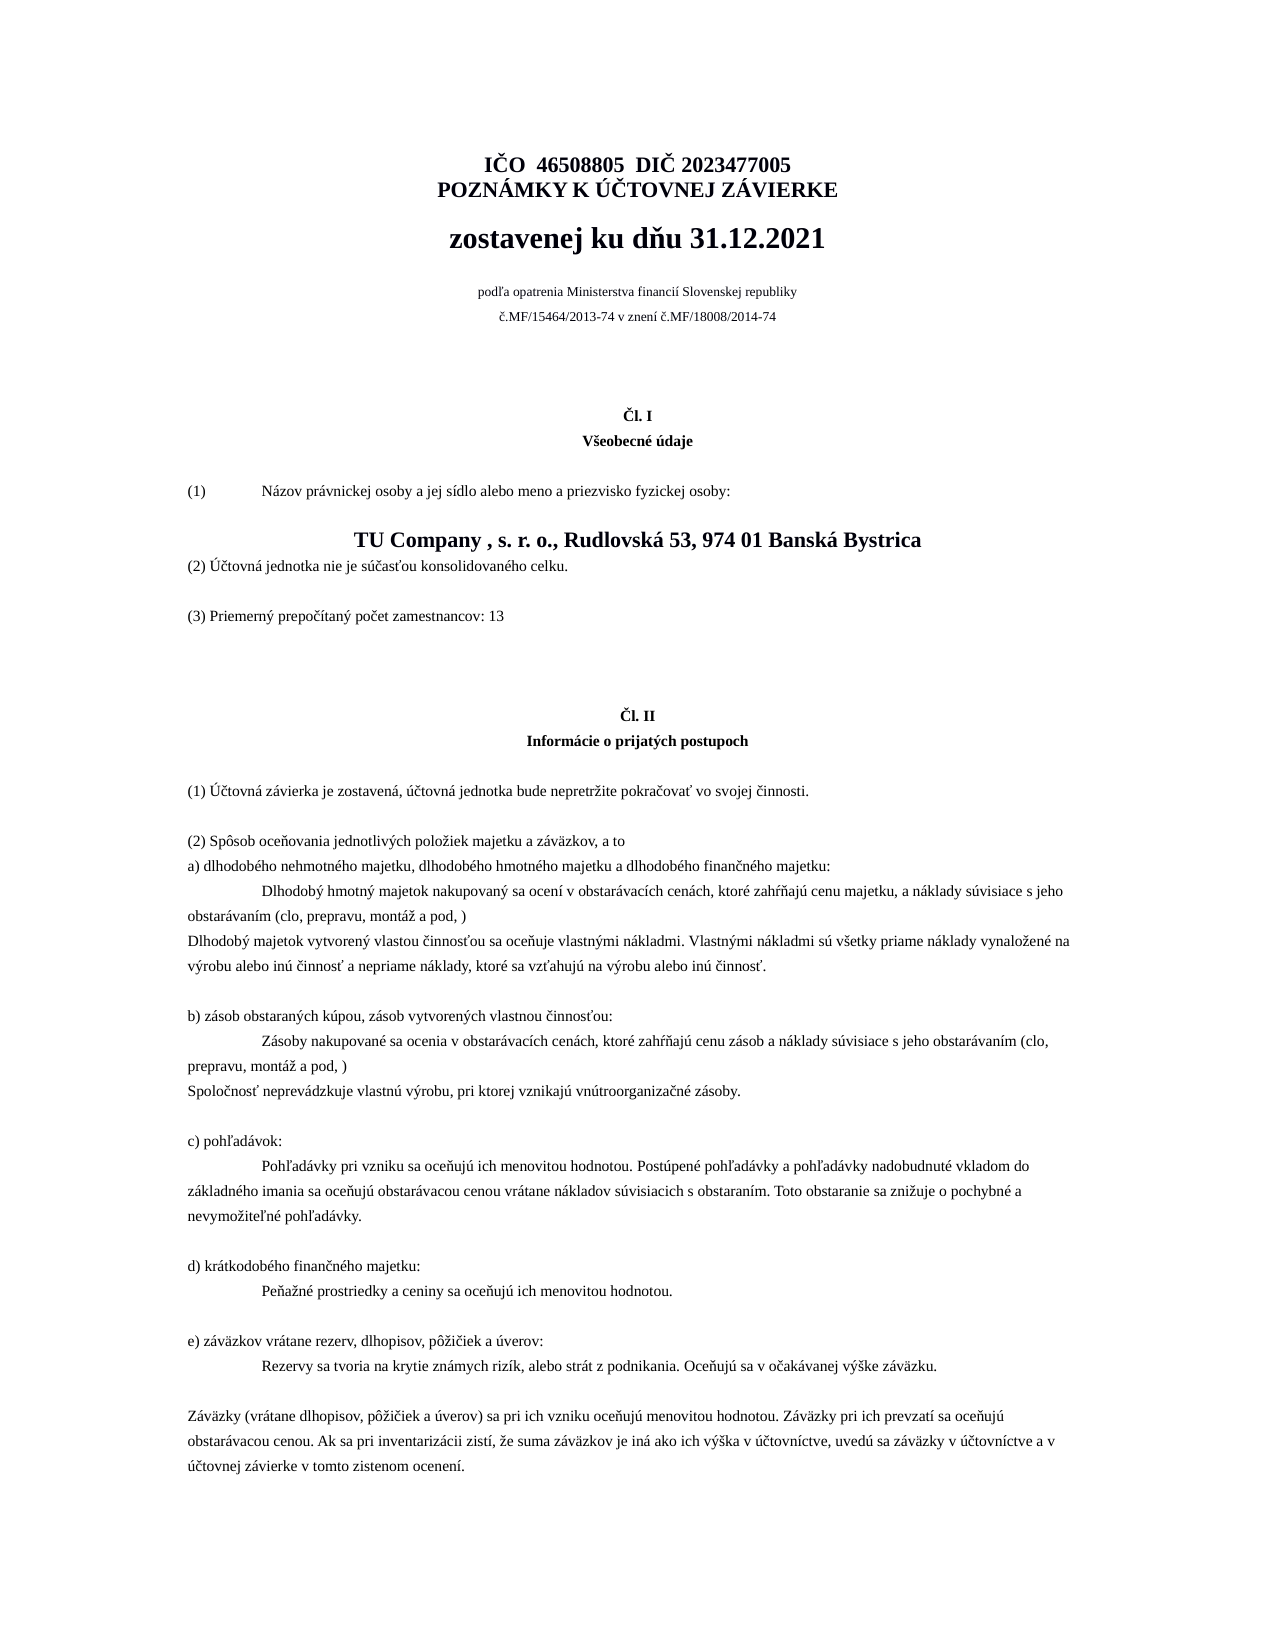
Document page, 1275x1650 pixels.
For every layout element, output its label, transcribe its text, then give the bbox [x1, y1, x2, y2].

text Rezervy sa tvoria na krytie známych rizík, alebo strát z podnikania. Oceňujú sa v očakávanej výške záväzku. [187, 1350, 1087, 1375]
text a) dlhodobého nehmotného majetku, dlhodobého hmotného majetku a dlhodobého finančného majetku: [187, 850, 1087, 875]
text Čl. I [187, 400, 1087, 425]
text Spoločnosť neprevádzkuje vlastnú výrobu, pri ktorej vznikajú vnútroorganizačné zásoby. [187, 1075, 1087, 1100]
text d) krátkodobého finančného majetku: [187, 1250, 1087, 1275]
text POZNÁMKY K ÚČTOVNEJ ZÁVIERKE [187, 175, 1087, 200]
text c) pohľadávok: [187, 1125, 1087, 1150]
text Dlhodobý majetok vytvorený vlastou činnosťou sa oceňuje vlastnými nákladmi. Vlastnými nákladmi sú všetky priame náklady vynaložené na výrobu alebo inú činnosť a nepriame náklady, ktoré sa vzťahujú na výrobu alebo inú činnosť. [187, 925, 1087, 975]
text Záväzky (vrátane dlhopisov, pôžičiek a úverov) sa pri ich vzniku oceňujú menovitou hodnotou. Záväzky pri ich prevzatí sa oceňujú obstarávacou cenou. Ak sa pri inventarizácii zistí, že suma záväzkov je iná ako ich výška v účtovníctve, uvedú sa záväzky v účtovníctve a v účtovnej závierke v tomto zistenom ocenení. [187, 1400, 1087, 1475]
text e) záväzkov vrátane rezerv, dlhopisov, pôžičiek a úverov: [187, 1325, 1087, 1350]
text (3) Priemerný prepočítaný počet zamestnancov: 13 [187, 600, 1087, 625]
text (1) Účtovná závierka je zostavená, účtovná jednotka bude nepretržite pokračovať vo svojej činnosti. [187, 775, 1087, 800]
text zostavenej ku dňu 31.12.2021 [187, 225, 1087, 250]
text b) zásob obstaraných kúpou, zásob vytvorených vlastnou činnosťou: [187, 1000, 1087, 1025]
text TU Company , s. r. o., Rudlovská 53, 974 01 Banská Bystrica [187, 525, 1087, 550]
text Dlhodobý hmotný majetok nakupovaný sa ocení v obstarávacích cenách, ktoré zahŕňajú cenu majetku, a náklady súvisiace s jeho obstarávaním (clo, prepravu, montáž a pod, ) [187, 875, 1087, 925]
text Zásoby nakupované sa ocenia v obstarávacích cenách, ktoré zahŕňajú cenu zásob a náklady súvisiace s jeho obstarávaním (clo, prepravu, montáž a pod, ) [187, 1025, 1087, 1075]
text Peňažné prostriedky a ceniny sa oceňujú ich menovitou hodnotou. [187, 1275, 1087, 1300]
text Všeobecné údaje [187, 425, 1087, 450]
text (2) Účtovná jednotka nie je súčasťou konsolidovaného celku. [187, 550, 1087, 575]
text Pohľadávky pri vzniku sa oceňujú ich menovitou hodnotou. Postúpené pohľadávky a pohľadávky nadobudnuté vkladom do základného imania sa oceňujú obstarávacou cenou vrátane nákladov súvisiacich s obstaraním. Toto obstaranie sa znižuje o pochybné a nevymožiteľné pohľadávky. [187, 1150, 1087, 1225]
text Informácie o prijatých postupoch [187, 725, 1087, 750]
list Názov právnickej osoby a jej sídlo alebo meno a priezvisko fyzickej osoby: [187, 475, 1087, 500]
text Čl. II [187, 700, 1087, 725]
text IČO 46508805 DIČ 2023477005 [187, 150, 1087, 175]
text podľa opatrenia Ministerstva financií Slovenskej republiky [187, 275, 1087, 300]
text (2) Spôsob oceňovania jednotlivých položiek majetku a záväzkov, a to [187, 825, 1087, 850]
text č.MF/15464/2013-74 v znení č.MF/18008/2014-74 [187, 300, 1087, 325]
